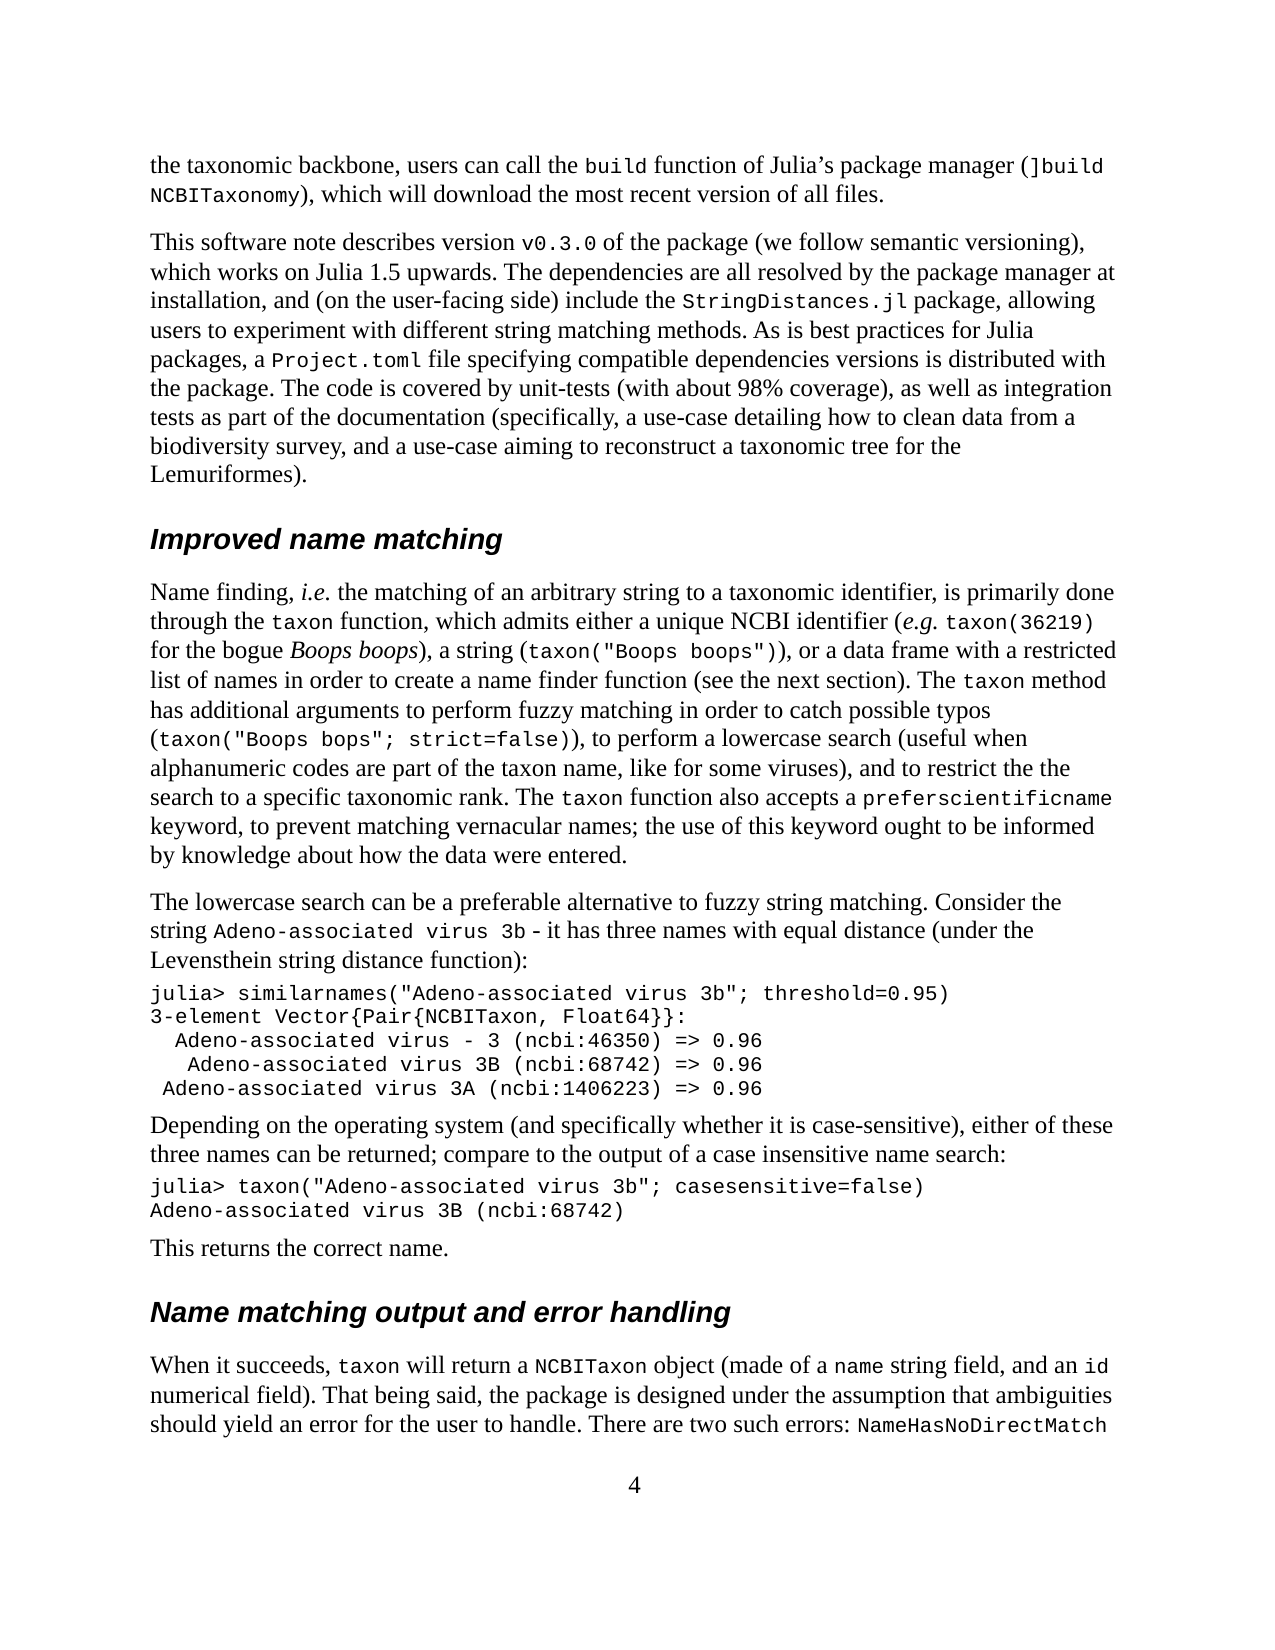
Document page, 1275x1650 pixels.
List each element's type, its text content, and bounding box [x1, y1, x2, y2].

text Adeno-associated virus - 3 (ncbi:46350) => 0.96 [150, 1030, 1125, 1054]
text Depending on the operating system (and specifically whether it is case-sensitive), either of these three names can be returned; compare to the output of a case insensitive name search: [150, 1110, 1125, 1168]
text the taxonomic backbone, users can call the build function of Julia’s package manager (]build NCBITaxonomy), which will download the most recent version of all files. [150, 150, 1125, 209]
text Adeno-associated virus 3A (ncbi:1406223) => 0.96 [150, 1077, 1125, 1101]
text The lowercase search can be a preferable alternative to fuzzy string matching. Consider the string Adeno-associated virus 3b - it has three names with equal distance (under the Levensthein string distance function): [150, 887, 1125, 974]
text When it succeeds, taxon will return a NCBITaxon object (made of a name string field, and an id numerical field). That being said, the package is designed under the assumption that ambiguities should yield an error for the user to handle. There are two such errors: NameHasNoDirectMatch [150, 1351, 1125, 1438]
text julia> similarnames("Adeno-associated virus 3b"; threshold=0.95) [150, 983, 1125, 1007]
text julia> taxon("Adeno-associated virus 3b"; casesensitive=false) [150, 1177, 1125, 1200]
text Name finding, i.e. the matching of an arbitrary string to a taxonomic identifier, is primarily done through the taxon function, which admits either a unique NCBI identifier (e.g. taxon(36219) for the bogue Boops boops), a string (taxon("Boops boops")), or a data frame with a restricted list of names in order to create a name finder function (see the next section). The taxon method has additional arguments to perform fuzzy matching in order to catch possible typos (taxon("Boops bops"; strict=false)), to perform a lowercase search (useful when alphanumeric codes are part of the taxon name, like for some viruses), and to restrict the the search to a specific taxonomic rank. The taxon function also accepts a preferscientificname keyword, to prevent matching vernacular names; the use of this keyword ought to be informed by knowledge about how the data were entered. [150, 577, 1125, 869]
text This returns the correct name. [150, 1233, 1125, 1262]
text 3-element Vector{Pair{NCBITaxon, Float64}}: [150, 1007, 1125, 1030]
subtitle Improved name matching [150, 522, 1125, 556]
subtitle Name matching output and error handling [150, 1296, 1125, 1329]
text This software note describes version v0.3.0 of the package (we follow semantic versioning), which works on Julia 1.5 upwards. The dependencies are all resolved by the package manager at installation, and (on the user-facing side) include the StringDistances.jl package, allowing users to experiment with different string matching methods. As is best practices for Julia packages, a Project.toml file specifying compatible dependencies versions is distributed with the package. The code is covered by unit-tests (with about 98% coverage), as well as integration tests as part of the documentation (specifically, a use-case detailing how to clean data from a biodiversity survey, and a use-case aiming to reconstruct a taxonomic tree for the Lemuriformes). [150, 227, 1125, 488]
text Adeno-associated virus 3B (ncbi:68742) [150, 1200, 1125, 1224]
text Adeno-associated virus 3B (ncbi:68742) => 0.96 [150, 1054, 1125, 1077]
